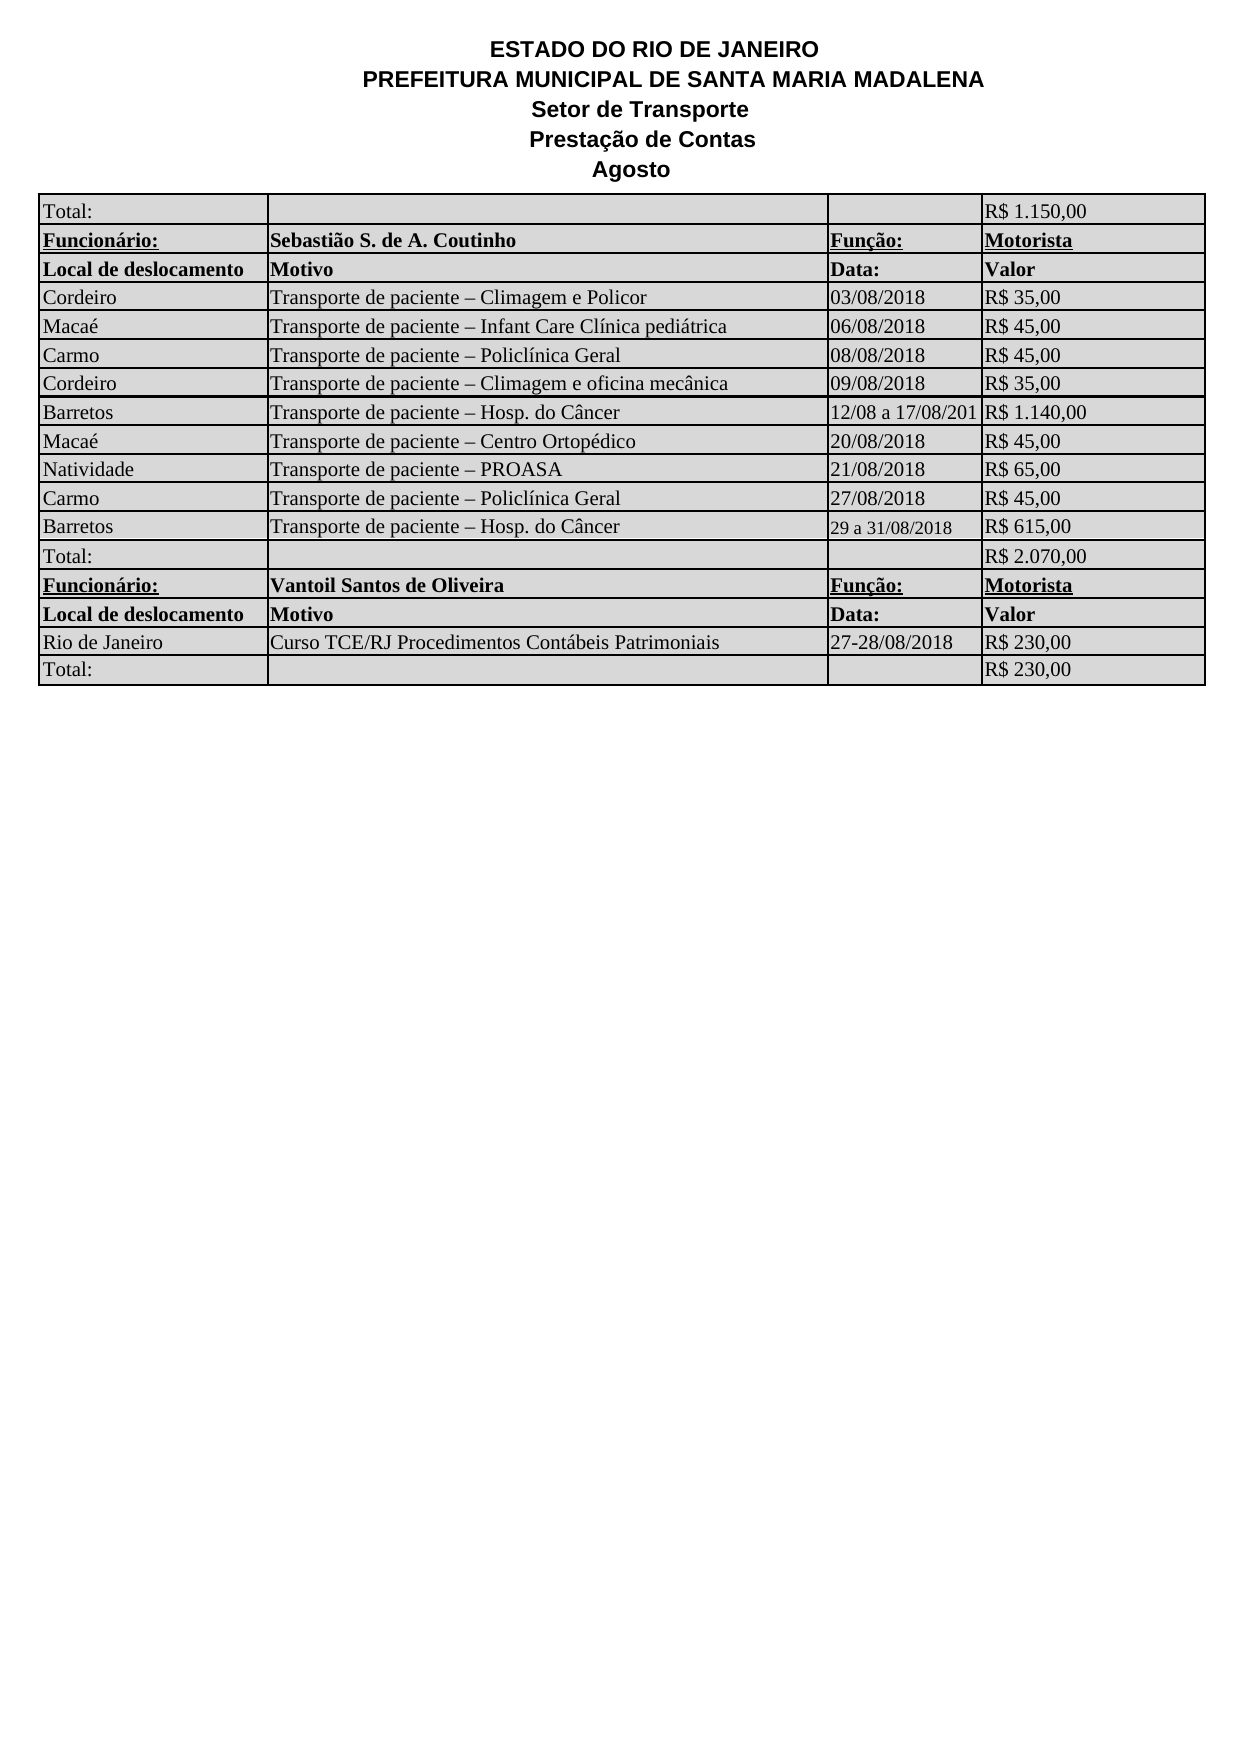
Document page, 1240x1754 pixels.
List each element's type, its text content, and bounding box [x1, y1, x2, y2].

table_cell Cordeiro [40, 283, 267, 309]
table_cell Transporte de paciente – Infant Care Clínica pediátrica [269, 311, 827, 338]
table_cell 29 a 31/08/2018 [829, 512, 981, 538]
table_cell Total: [40, 541, 267, 568]
table_cell Sebastião S. de A. Coutinho [269, 225, 827, 252]
table_cell Valor [983, 599, 1204, 626]
table_header [269, 195, 827, 223]
table_cell Barretos [40, 512, 267, 538]
table_cell R$ 35,00 [983, 369, 1204, 395]
table_cell Funcionário: [40, 570, 267, 597]
text PREFEITURA MUNICIPAL DE SANTA MARIA MADALENA [362, 67, 1204, 93]
table_cell Transporte de paciente – Hosp. do Câncer [269, 512, 827, 538]
table_cell Local de deslocamento [40, 599, 267, 626]
table_cell Data: [829, 599, 981, 626]
table_cell Transporte de paciente – Policlínica Geral [269, 483, 827, 510]
table_cell 06/08/2018 [829, 311, 981, 338]
table_cell Função: [829, 570, 981, 597]
table_cell Transporte de paciente – Climagem e oficina mecânica [269, 369, 827, 395]
table_cell Total: [40, 656, 267, 681]
table_cell 03/08/2018 [829, 283, 981, 309]
table_cell R$ 45,00 [983, 483, 1204, 510]
table_cell Data: [829, 254, 981, 281]
table_cell R$ 45,00 [983, 311, 1204, 338]
text Setor de Transporte [531, 97, 1204, 123]
table_cell R$ 2.070,00 [983, 541, 1204, 568]
table_cell Motorista [983, 225, 1204, 252]
table_cell Motorista [983, 570, 1204, 597]
table_cell Transporte de paciente – PROASA [269, 455, 827, 481]
table_cell Rio de Janeiro [40, 628, 267, 654]
table_cell R$ 615,00 [983, 512, 1204, 538]
table_cell Curso TCE/RJ Procedimentos Contábeis Patrimoniais [269, 628, 827, 654]
table_cell Valor [983, 254, 1204, 281]
table_cell R$ 45,00 [983, 340, 1204, 367]
table_cell Cordeiro [40, 369, 267, 395]
text Agosto [592, 157, 1204, 183]
table_header R$ 1.150,00 [983, 195, 1204, 223]
table_cell 12/08 a 17/08/201 [829, 398, 981, 424]
table_cell R$ 230,00 [983, 628, 1204, 654]
table_cell Macaé [40, 426, 267, 453]
text Prestação de Contas [529, 127, 1204, 153]
table_cell Carmo [40, 340, 267, 367]
table_cell Macaé [40, 311, 267, 338]
table_cell Carmo [40, 483, 267, 510]
table_cell 09/08/2018 [829, 369, 981, 395]
table_cell 20/08/2018 [829, 426, 981, 453]
table_cell Local de deslocamento [40, 254, 267, 281]
table_cell Transporte de paciente – Centro Ortopédico [269, 426, 827, 453]
table_cell Função: [829, 225, 981, 252]
table_cell R$ 230,00 [983, 656, 1204, 681]
table_cell R$ 65,00 [983, 455, 1204, 481]
table_cell Transporte de paciente – Hosp. do Câncer [269, 398, 827, 424]
table_cell Natividade [40, 455, 267, 481]
table_cell R$ 35,00 [983, 283, 1204, 309]
table_cell R$ 45,00 [983, 426, 1204, 453]
table_cell [269, 656, 827, 681]
table_cell Barretos [40, 398, 267, 424]
table_cell [829, 656, 981, 681]
table_cell Vantoil Santos de Oliveira [269, 570, 827, 597]
table_cell 08/08/2018 [829, 340, 981, 367]
table_cell Funcionário: [40, 225, 267, 252]
table_cell R$ 1.140,00 [983, 398, 1204, 424]
table_header [829, 195, 981, 223]
table_cell 27-28/08/2018 [829, 628, 981, 654]
table_cell Motivo [269, 254, 827, 281]
table_cell Transporte de paciente – Climagem e Policor [269, 283, 827, 309]
table_cell [829, 541, 981, 568]
table_cell [269, 541, 827, 568]
table_cell Transporte de paciente – Policlínica Geral [269, 340, 827, 367]
table_cell 27/08/2018 [829, 483, 981, 510]
text ESTADO DO RIO DE JANEIRO [489, 37, 1204, 63]
table_cell 21/08/2018 [829, 455, 981, 481]
table_header Total: [40, 195, 267, 223]
table_cell Motivo [269, 599, 827, 626]
